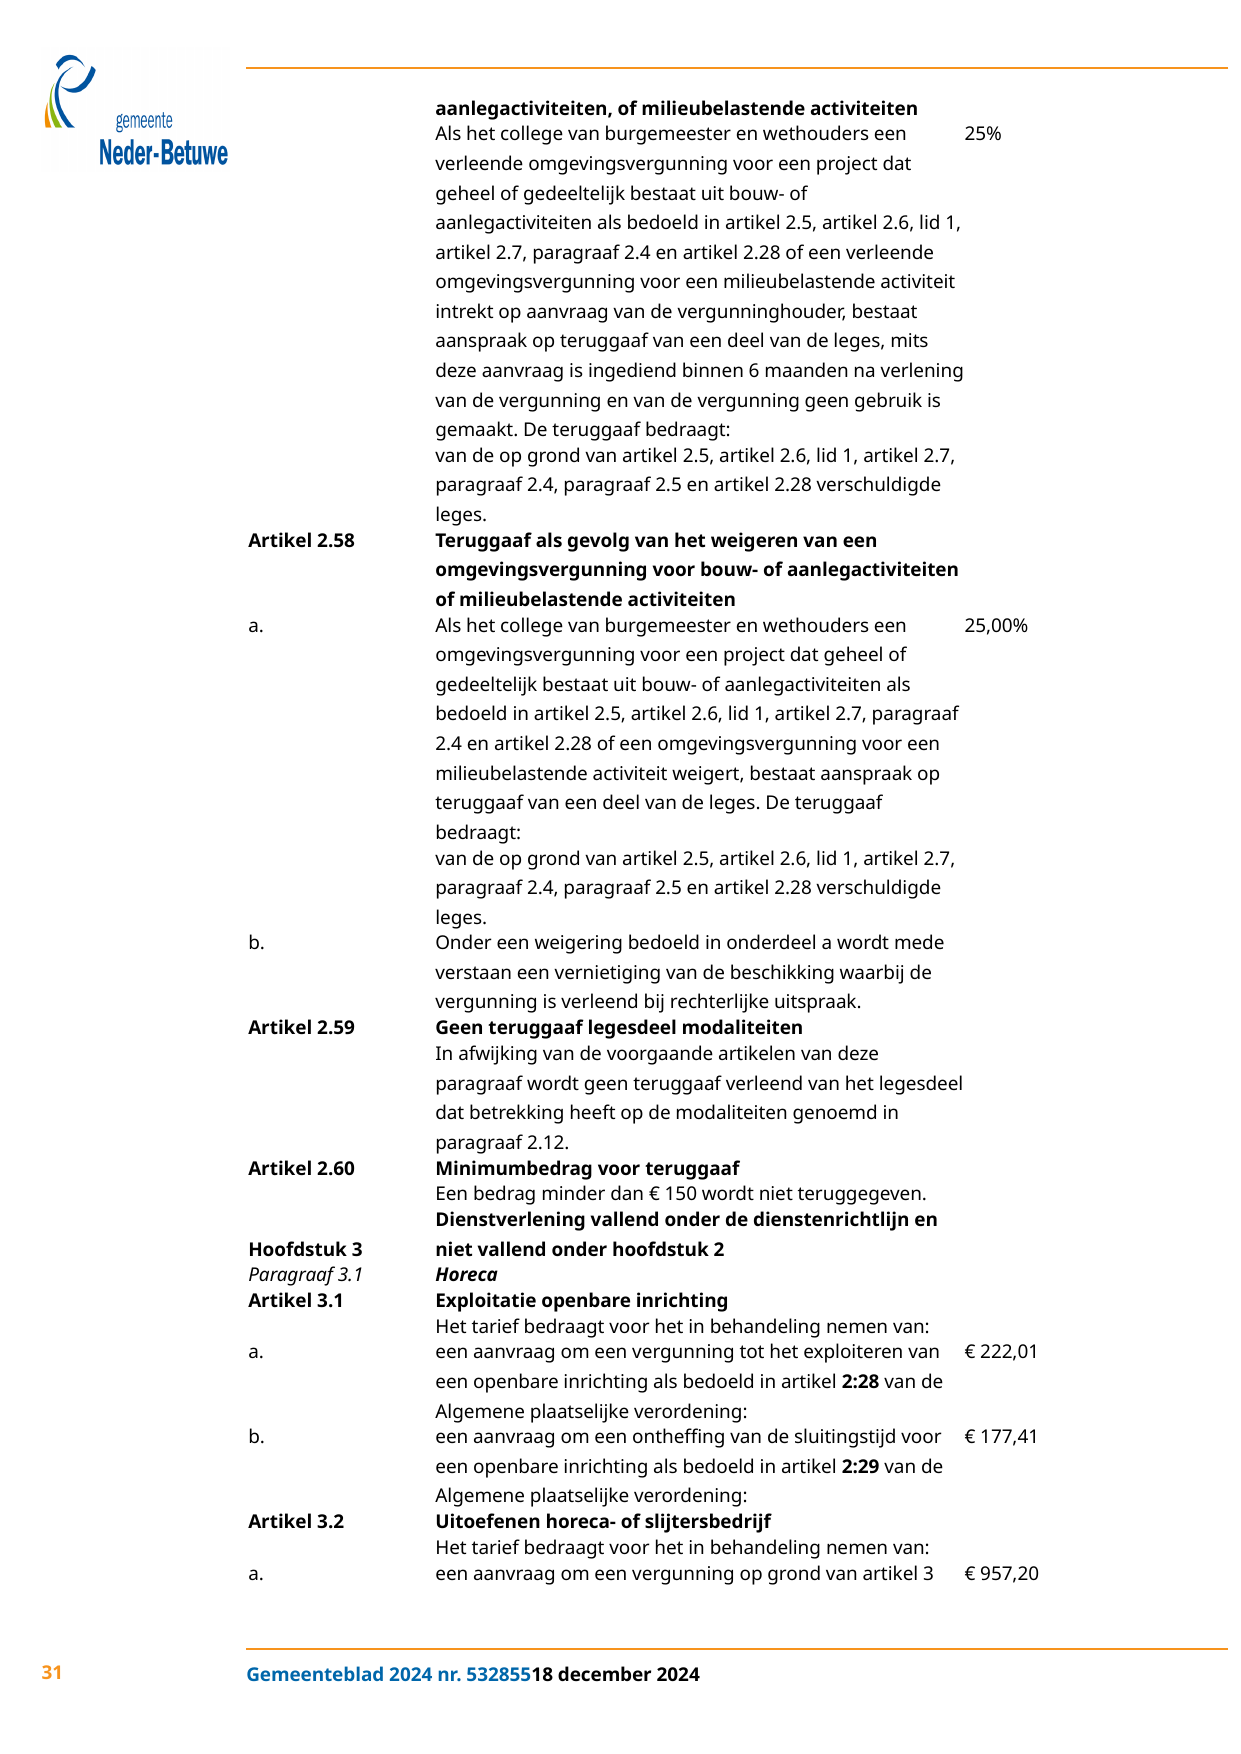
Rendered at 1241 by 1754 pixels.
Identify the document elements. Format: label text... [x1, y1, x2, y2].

table_cell [964, 1287, 1152, 1313]
table_cell aanlegactiviteiten, of milieubelastende activiteiten [435, 95, 964, 121]
table_cell [964, 930, 1152, 1014]
table_cell Onder een weigering bedoeld in onderdeel a wordt mede verstaan een vernietiging van de beschikking waarbij de vergunning is verleend bij rechterlijke uitspraak. [435, 930, 964, 1014]
table_cell € 222,01 [964, 1339, 1152, 1423]
table_cell Artikel 2.59 [248, 1015, 435, 1040]
table_cell b. [248, 1424, 435, 1508]
table_cell Teruggaaf als gevolg van het weigeren van een omgevingsvergunning voor bouw- of aanlegactiviteiten of milieubelastende activiteiten [435, 527, 964, 612]
table_cell [964, 1313, 1152, 1339]
table_cell van de op grond van artikel 2.5, artikel 2.6, lid 1, artikel 2.7, paragraaf 2.4, paragraaf 2.5 en artikel 2.28 verschuldigde leges. [435, 845, 964, 929]
table_cell Artikel 3.1 [248, 1287, 435, 1313]
table_cell Minimumbedrag voor teruggaaf [435, 1155, 964, 1180]
table_cell [248, 95, 435, 121]
table_cell [964, 1155, 1152, 1180]
table_cell van de op grond van artikel 2.5, artikel 2.6, lid 1, artikel 2.7, paragraaf 2.4, paragraaf 2.5 en artikel 2.28 verschuldigde leges. [435, 442, 964, 527]
table_cell [964, 95, 1152, 121]
table_cell b. [248, 930, 435, 1014]
table_cell [964, 1206, 1152, 1261]
table_cell Als het college van burgemeester en wethouders een verleende omgevingsvergunning voor een project dat geheel of gedeeltelijk bestaat uit bouw- of aanlegactiviteiten als bedoeld in artikel 2.5, artikel 2.6, lid 1, artikel 2.7, paragraaf 2.4 en artikel 2.28 of een verleende omgevingsvergunning voor een milieubelastende activiteit intrekt op aanvraag van de vergunninghouder, bestaat aanspraak op teruggaaf van een deel van de leges, mits deze aanvraag is ingediend binnen 6 maanden na verlening van de vergunning en van de vergunning geen gebruik is gemaakt. De teruggaaf bedraagt: [435, 121, 964, 442]
table_cell [964, 1534, 1152, 1560]
table_cell Uitoefenen horeca- of slijtersbedrijf [435, 1509, 964, 1534]
table_cell [964, 1509, 1152, 1534]
table_cell een aanvraag om een vergunning tot het exploiteren van een openbare inrichting als bedoeld in artikel 2:28 van de Algemene plaatselijke verordening: [435, 1339, 964, 1423]
table_cell [248, 1534, 435, 1560]
table_cell Paragraaf 3.1 [248, 1261, 435, 1287]
table_cell Geen teruggaaf legesdeel modaliteiten [435, 1015, 964, 1040]
table_cell [248, 1180, 435, 1206]
table_cell Het tarief bedraagt voor het in behandeling nemen van: [435, 1534, 964, 1560]
table_cell [964, 527, 1152, 612]
table_cell Dienstverlening vallend onder de dienstenrichtlijn en niet vallend onder hoofdstuk 2 [435, 1206, 964, 1261]
table_cell Artikel 2.60 [248, 1155, 435, 1180]
table_cell een aanvraag om een ontheffing van de sluitingstijd voor een openbare inrichting als bedoeld in artikel 2:29 van de Algemene plaatselijke verordening: [435, 1424, 964, 1508]
table_cell Een bedrag minder dan € 150 wordt niet teruggegeven. [435, 1180, 964, 1206]
table_cell € 177,41 [964, 1424, 1152, 1508]
table_cell a. [248, 1339, 435, 1423]
table_cell a. [248, 1560, 435, 1586]
table_cell In afwijking van de voorgaande artikelen van deze paragraaf wordt geen teruggaaf verleend van het legesdeel dat betrekking heeft op de modaliteiten genoemd in paragraaf 2.12. [435, 1040, 964, 1155]
table_cell [248, 1313, 435, 1339]
table_cell [964, 1261, 1152, 1287]
table_cell € 957,20 [964, 1560, 1152, 1586]
table_cell [248, 845, 435, 929]
table_cell [964, 845, 1152, 929]
table_cell [964, 442, 1152, 527]
picture [41, 47, 231, 172]
table_cell [964, 1015, 1152, 1040]
table_cell een aanvraag om een vergunning op grond van artikel 3 [435, 1560, 964, 1586]
table_cell Horeca [435, 1261, 964, 1287]
table_cell 25% [964, 121, 1152, 442]
table_cell Als het college van burgemeester en wethouders een omgevingsvergunning voor een project dat geheel of gedeeltelijk bestaat uit bouw- of aanlegactiviteiten als bedoeld in artikel 2.5, artikel 2.6, lid 1, artikel 2.7, paragraaf 2.4 en artikel 2.28 of een omgevingsvergunning voor een milieubelastende activiteit weigert, bestaat aanspraak op teruggaaf van een deel van de leges. De teruggaaf bedraagt: [435, 612, 964, 845]
table_cell Artikel 2.58 [248, 527, 435, 612]
table_cell [964, 1180, 1152, 1206]
table_cell [248, 442, 435, 527]
table_cell Exploitatie openbare inrichting [435, 1287, 964, 1313]
table_cell 25,00% [964, 612, 1152, 845]
table_cell Het tarief bedraagt voor het in behandeling nemen van: [435, 1313, 964, 1339]
table_cell Hoofdstuk 3 [248, 1206, 435, 1261]
table_cell [248, 1040, 435, 1155]
table_cell [964, 1040, 1152, 1155]
table_cell Artikel 3.2 [248, 1509, 435, 1534]
table_cell a. [248, 612, 435, 845]
table_cell [248, 121, 435, 442]
